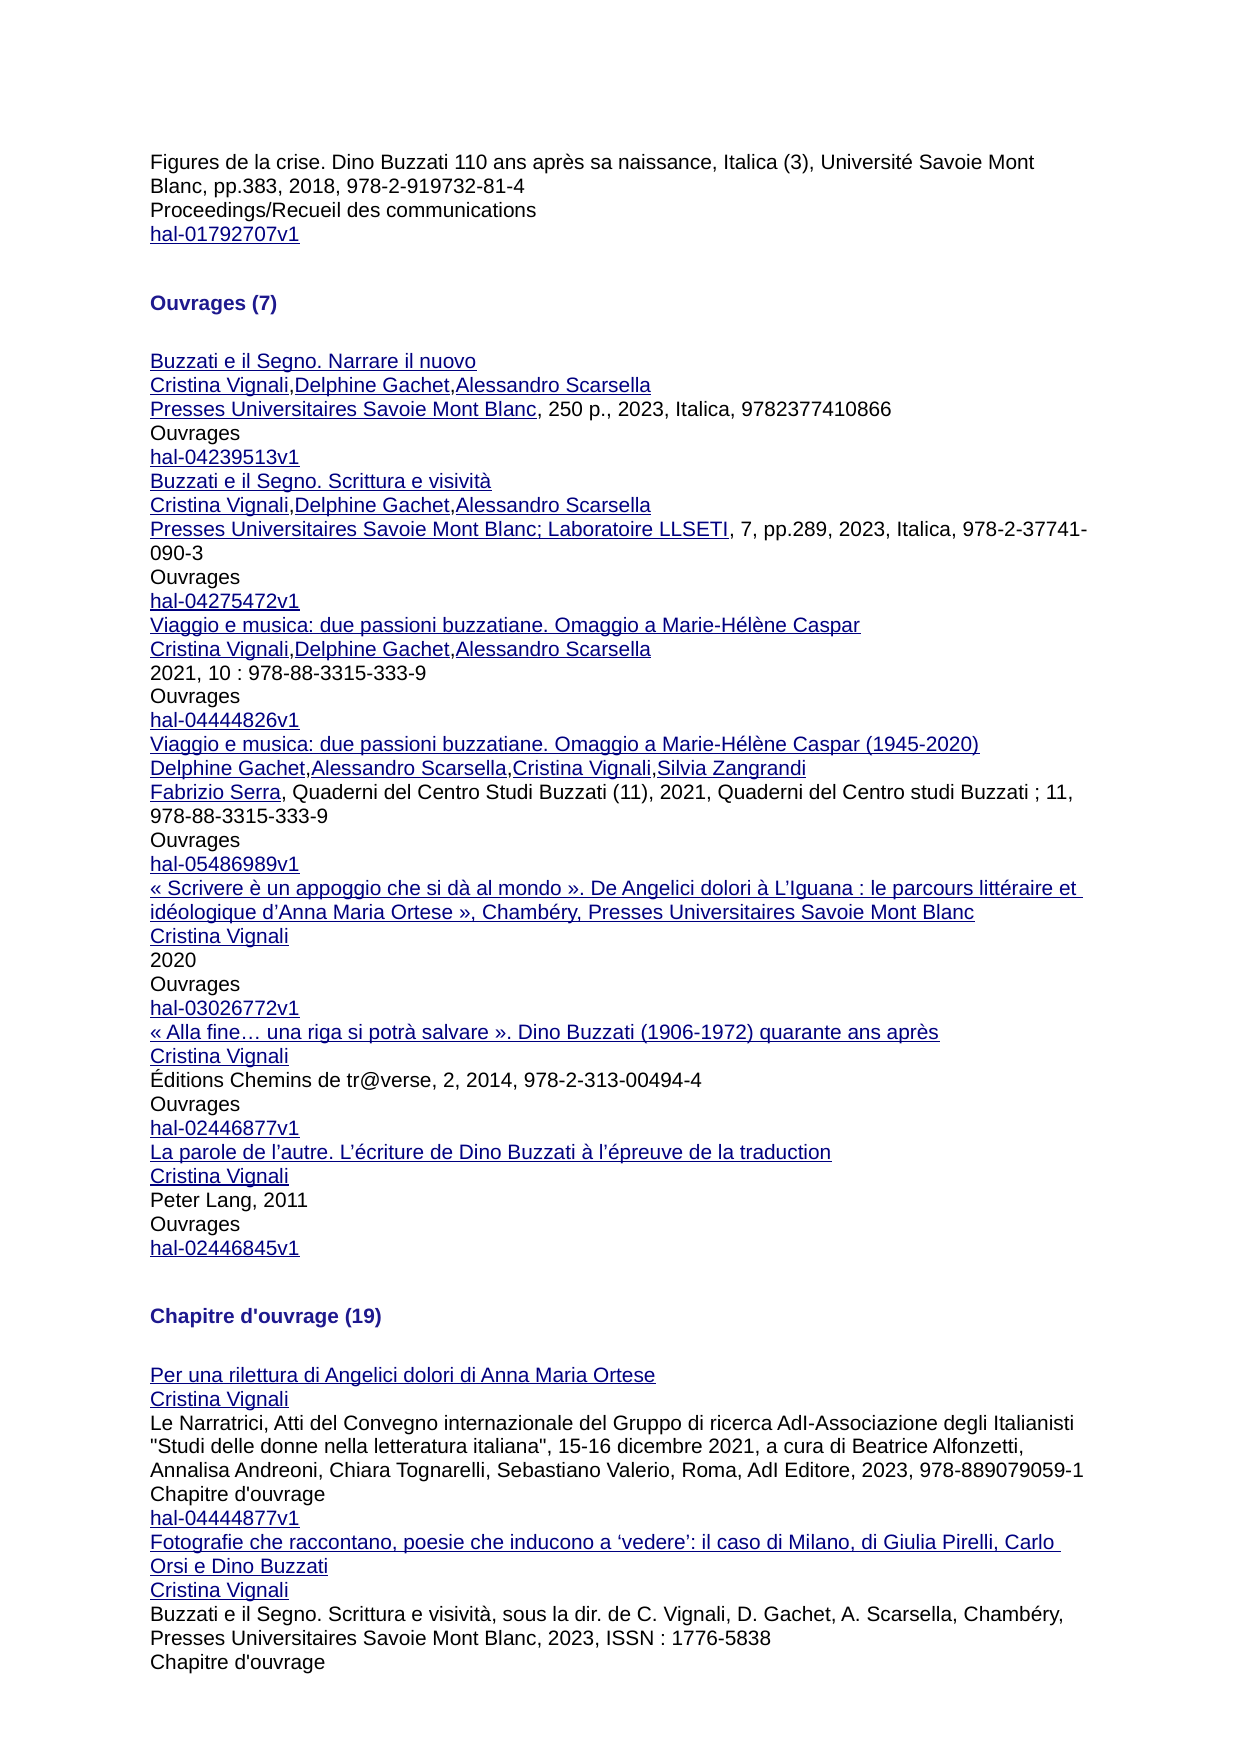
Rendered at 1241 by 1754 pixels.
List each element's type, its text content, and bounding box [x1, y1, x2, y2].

table_cell « Scrivere è un appoggio che si dà al mondo ». De Angelici dolori à L’Iguana : le parcours littéraire et idéologique d’Anna Maria Ortese », Chambéry, Presses Universitaires Savoie Mont Blanc Cristina Vignali 2020 Ouvrages hal-03026772v1 [150, 876, 1090, 1020]
table_cell Viaggio e musica: due passioni buzzatiane. Omaggio a Marie-Hélène Caspar Cristina Vignali,Delphine Gachet,Alessandro Scarsella 2021, 10 : 978-88-3315-333-9 Ouvrages hal-04444826v1 [150, 613, 1090, 732]
subtitle Chapitre d'ouvrage (19) [150, 1304, 1090, 1328]
table_header Figures de la crise. Dino Buzzati 110 ans après sa naissance, Italica (3), Université Savoie Mont Blanc, pp.383, 2018, 978-2-919732-81-4 Proceedings/Recueil des communications hal-01792707v1 [150, 150, 1090, 246]
table_cell Fotografie che raccontano, poesie che inducono a ‘vedere’: il caso di Milano, di Giulia Pirelli, Carlo Orsi e Dino Buzzati Cristina Vignali Buzzati e il Segno. Scrittura e visività, sous la dir. de C. Vignali, D. Gachet, A. Scarsella, Chambéry, Presses Universitaires Savoie Mont Blanc, 2023, ISSN : 1776-5838 Chapitre d'ouvrage [150, 1530, 1090, 1674]
table_cell Viaggio e musica: due passioni buzzatiane. Omaggio a Marie-Hélène Caspar (1945-2020) Delphine Gachet,Alessandro Scarsella,Cristina Vignali,Silvia Zangrandi Fabrizio Serra, Quaderni del Centro Studi Buzzati (11), 2021, Quaderni del Centro studi Buzzati ; 11, 978-88-3315-333-9 Ouvrages hal-05486989v1 [150, 732, 1090, 876]
subtitle Ouvrages (7) [150, 291, 1090, 314]
table_cell La parole de l’autre. L’écriture de Dino Buzzati à l’épreuve de la traduction Cristina Vignali Peter Lang, 2011 Ouvrages hal-02446845v1 [150, 1140, 1090, 1259]
table_cell « Alla fine… una riga si potrà salvare ». Dino Buzzati (1906-1972) quarante ans après Cristina Vignali Éditions Chemins de tr@verse, 2, 2014, 978-2-313-00494-4 Ouvrages hal-02446877v1 [150, 1020, 1090, 1139]
table_cell Buzzati e il Segno. Scrittura e visività Cristina Vignali,Delphine Gachet,Alessandro Scarsella Presses Universitaires Savoie Mont Blanc; Laboratoire LLSETI, 7, pp.289, 2023, Italica, 978-2-37741-090-3 Ouvrages hal-04275472v1 [150, 469, 1090, 612]
table_header Buzzati e il Segno. Narrare il nuovo Cristina Vignali,Delphine Gachet,Alessandro Scarsella Presses Universitaires Savoie Mont Blanc, 250 p., 2023, Italica, 9782377410866 Ouvrages hal-04239513v1 [150, 349, 1090, 469]
table_header Per una rilettura di Angelici dolori di Anna Maria Ortese Cristina Vignali Le Narratrici, Atti del Convegno internazionale del Gruppo di ricerca AdI-Associazione degli Italianisti "Studi delle donne nella letteratura italiana", 15-16 dicembre 2021, a cura di Beatrice Alfonzetti, Annalisa Andreoni, Chiara Tognarelli, Sebastiano Valerio, Roma, AdI Editore, 2023, 978-889079059-1 Chapitre d'ouvrage hal-04444877v1 [150, 1363, 1090, 1530]
